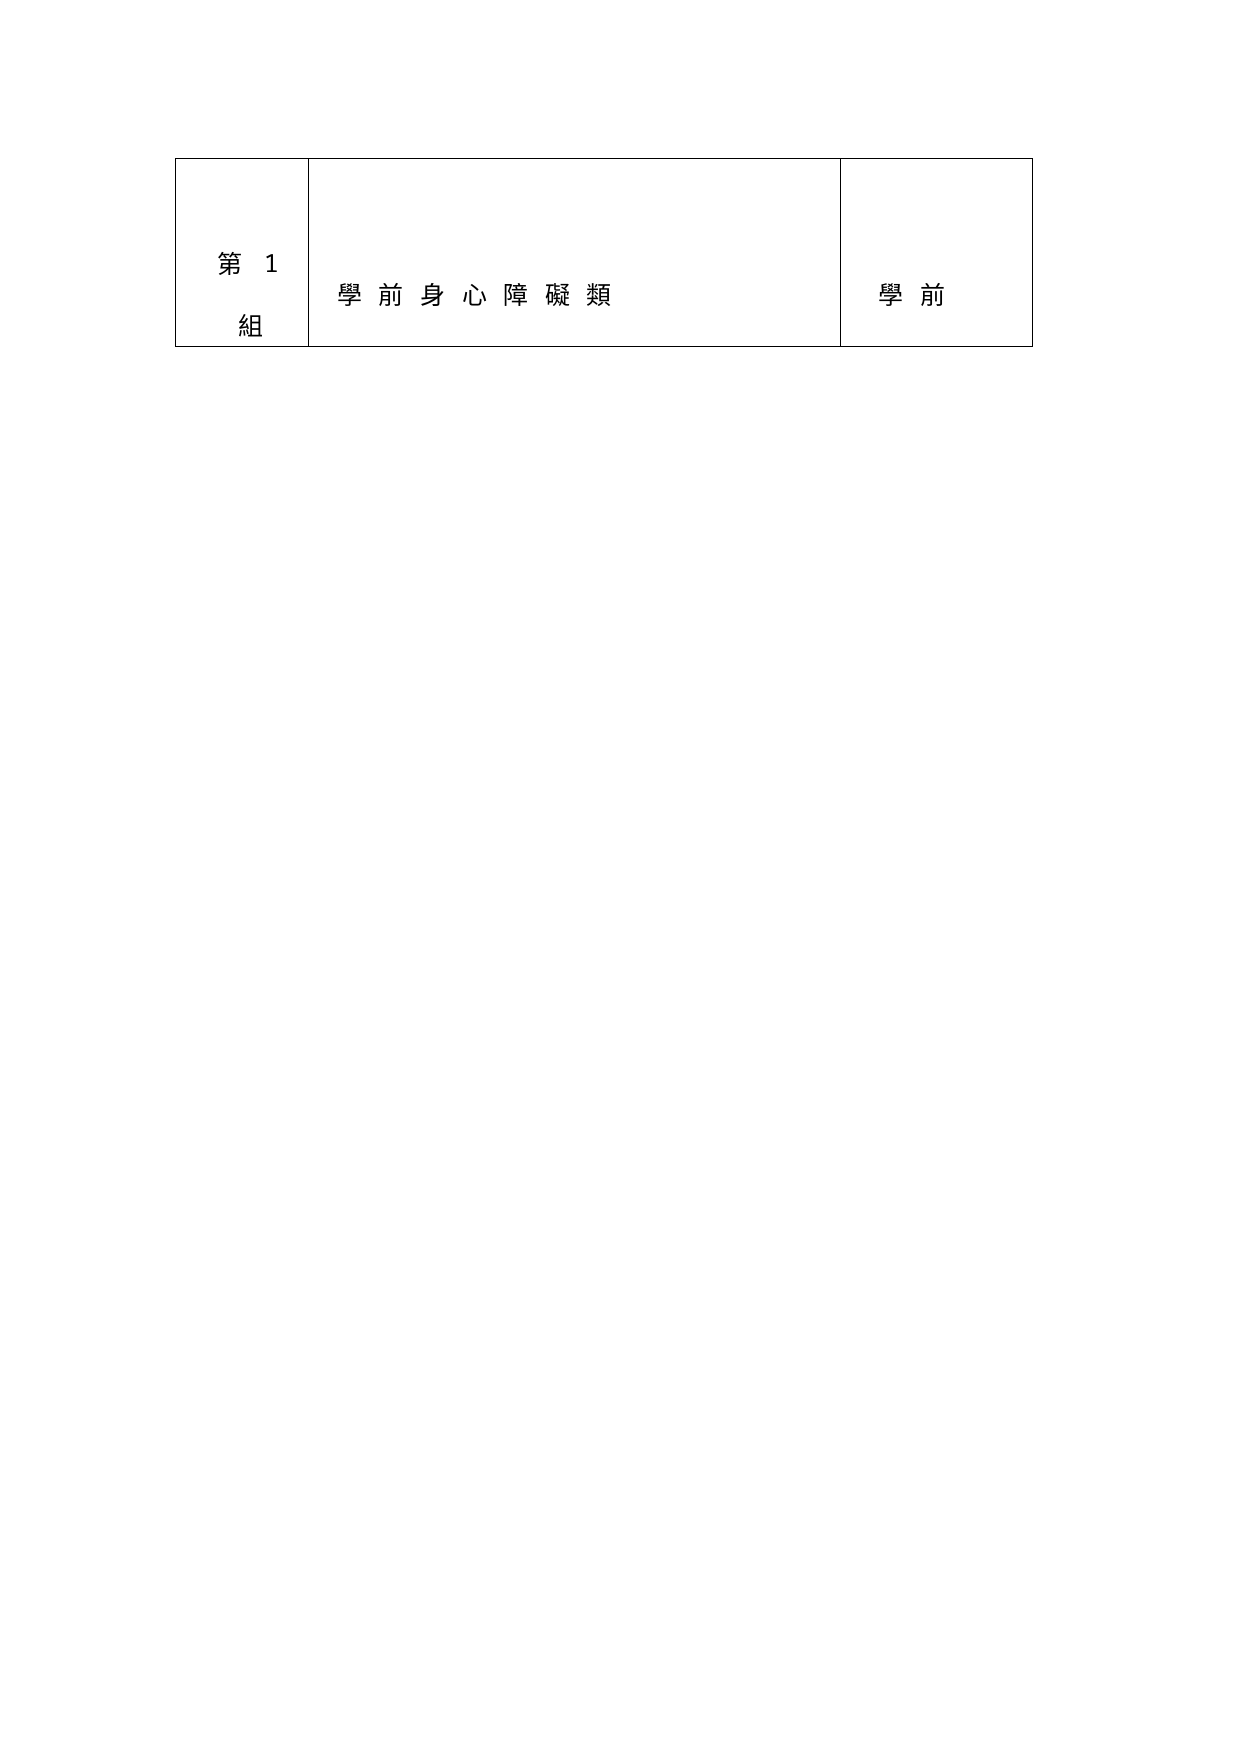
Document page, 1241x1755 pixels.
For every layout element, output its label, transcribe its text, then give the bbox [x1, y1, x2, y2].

table_header 學前 [841, 159, 1032, 346]
table_header 學前身心障礙類 [309, 159, 840, 346]
table_header 第1組 [176, 159, 308, 346]
